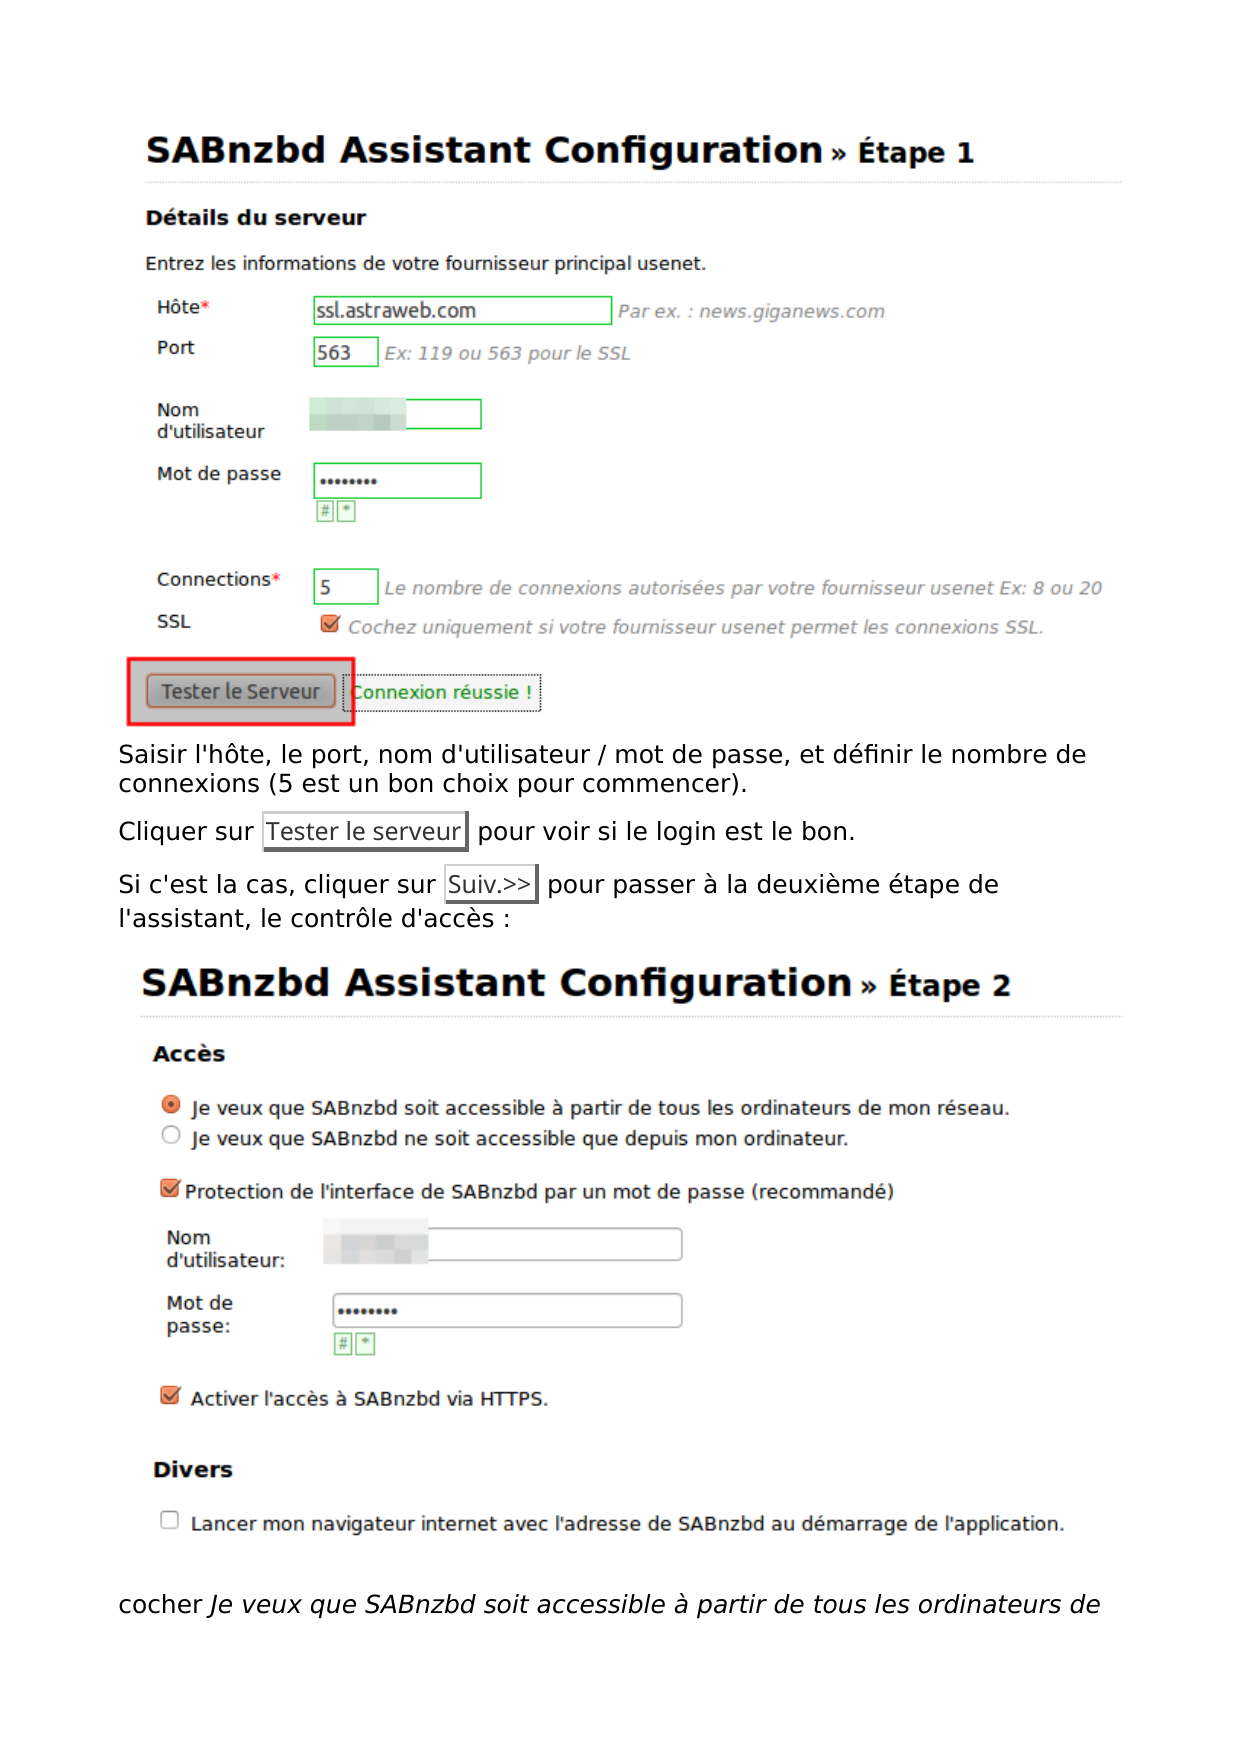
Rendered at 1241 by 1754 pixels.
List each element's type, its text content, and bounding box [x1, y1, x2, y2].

text Cliquer sur Tester le serveur pour voir si le login est le bon. [469, 811, 1122, 852]
text Si c'est la cas, cliquer sur Suiv.>> pour passer à la deuxième étape de l'assistant, le contrôle d'accès : [118, 864, 1122, 934]
text Cliquer sur Tester le serveur pour voir si le login est le bon. [118, 811, 262, 852]
text cocher Je veux que SABnzbd soit accessible à partir de tous les ordinateurs de [118, 1590, 1122, 1619]
picture [118, 946, 1123, 1578]
picture [118, 118, 1123, 728]
text Saisir l'hôte, le port, nom d'utilisateur / mot de passe, et définir le nombre de connexions (5 est un bon choix pour commencer). [118, 741, 1122, 799]
